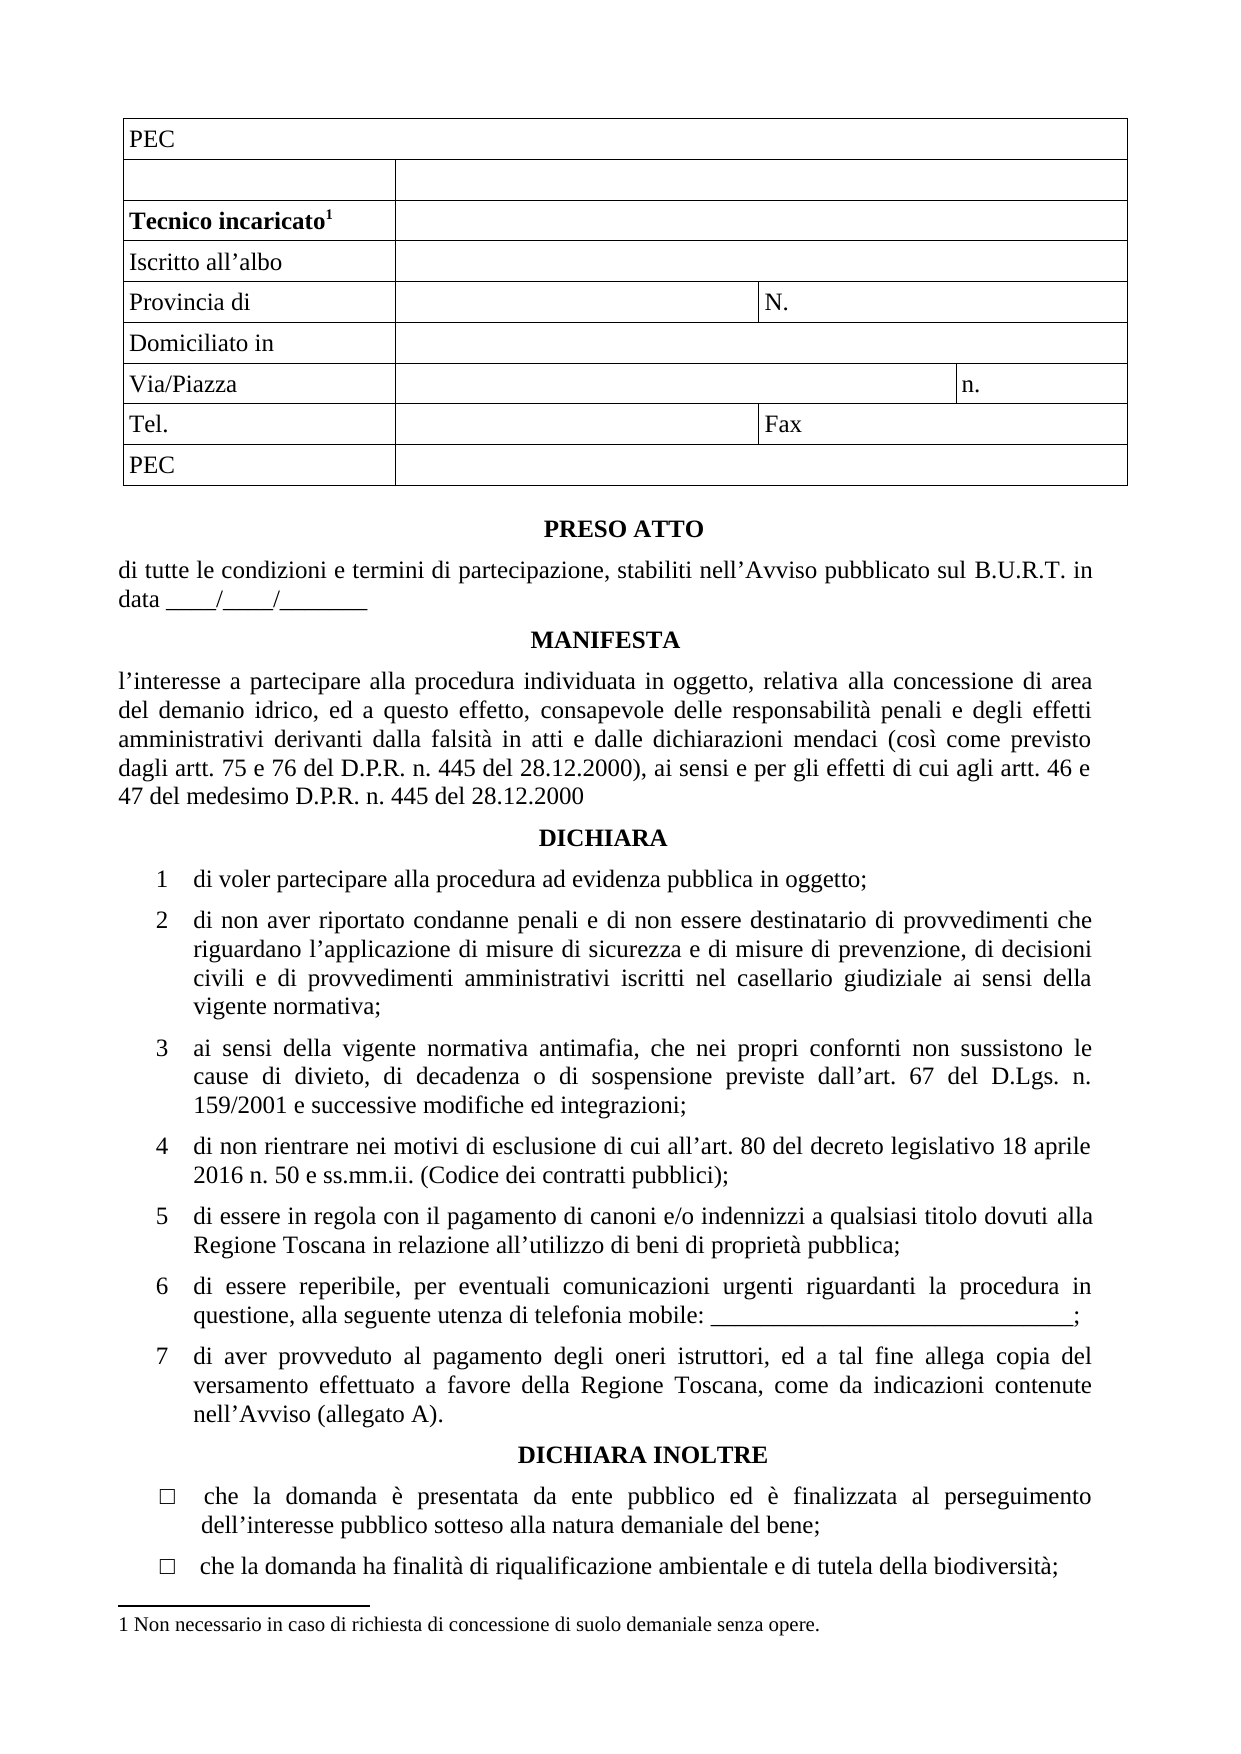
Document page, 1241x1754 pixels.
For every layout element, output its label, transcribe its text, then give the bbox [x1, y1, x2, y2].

list di voler partecipare alla procedura ad evidenza pubblica in oggetto; [156, 864, 1093, 893]
table_cell Tel. [124, 404, 395, 444]
table_cell Domiciliato in [124, 323, 395, 362]
table_cell n. [957, 364, 1127, 403]
list di non rientrare nei motivi di esclusione di cui all’art. 80 del decreto legislativo 18 aprile 2016 n. 50 e ss.mm.ii. (Codice dei contratti pubblici); [156, 1131, 1093, 1189]
table_cell [124, 160, 395, 199]
table_cell Fax [759, 404, 1127, 444]
table_cell N. [759, 282, 1127, 322]
table_cell PEC [124, 119, 1127, 159]
text DICHIARA [118, 823, 1088, 851]
table_cell PEC [124, 445, 395, 485]
table_cell [396, 282, 758, 322]
list □ che la domanda è presentata da ente pubblico ed è finalizzata al perseguimento dell’interesse pubblico sotteso alla natura demaniale del bene; [159, 1481, 1093, 1539]
table_cell Provincia di [124, 282, 395, 322]
list □ che la domanda ha finalità di riqualificazione ambientale e di tutela della biodiversità; [159, 1551, 1093, 1580]
list di essere in regola con il pagamento di canoni e/o indennizzi a qualsiasi titolo dovuti alla Regione Toscana in relazione all’utilizzo di beni di proprietà pubblica; [156, 1201, 1093, 1259]
table_cell Tecnico incaricato [124, 201, 395, 240]
table_cell [396, 201, 1127, 240]
list ai sensi della vigente normativa antimafia, che nei propri confornti non sussistono le cause di divieto, di decadenza o di sospensione previste dall’art. 67 del D.Lgs. n. 159/2001 e successive modifiche ed integrazioni; [156, 1033, 1093, 1119]
list di essere reperibile, per eventuali comunicazioni urgenti riguardanti la procedura in questione, alla seguente utenza di telefonia mobile: _____________________________; [156, 1271, 1093, 1329]
text MANIFESTA [118, 625, 1093, 654]
text di tutte le condizioni e termini di partecipazione, stabiliti nell’Avviso pubblicato sul B.U.R.T. in data ____/____/_______ [118, 555, 1093, 613]
table_cell [396, 160, 1127, 199]
table_cell [396, 364, 956, 403]
table_cell [396, 241, 1127, 281]
list di non aver riportato condanne penali e di non essere destinatario di provvedimenti che riguardano l’applicazione di misure di sicurezza e di misure di prevenzione, di decisioni civili e di provvedimenti amministrativi iscritti nel casellario giudiziale ai sensi della vigente normativa; [156, 905, 1093, 1020]
table_cell [396, 323, 1127, 362]
list DICHIARA INOLTRE [193, 1440, 1093, 1469]
table_cell Iscritto all’albo [124, 241, 395, 281]
table_cell [396, 445, 1127, 485]
list di aver provveduto al pagamento degli oneri istruttori, ed a tal fine allega copia del versamento effettuato a favore della Regione Toscana, come da indicazioni contenute nell’Avviso (allegato A). [156, 1341, 1093, 1428]
text PRESO ATTO [155, 514, 1092, 543]
table_cell [396, 404, 758, 444]
table_cell Via/Piazza [124, 364, 395, 403]
text l’interesse a partecipare alla procedura individuata in oggetto, relativa alla concessione di area del demanio idrico, ed a questo effetto, consapevole delle responsabilità penali e degli effetti amministrativi derivanti dalla falsità in atti e dalle dichiarazioni mendaci (così come previsto dagli artt. 75 e 76 del D.P.R. n. 445 del 28.12.2000), ai sensi e per gli effetti di cui agli artt. 46 e 47 del medesimo D.P.R. n. 445 del 28.12.2000 [118, 666, 1093, 810]
